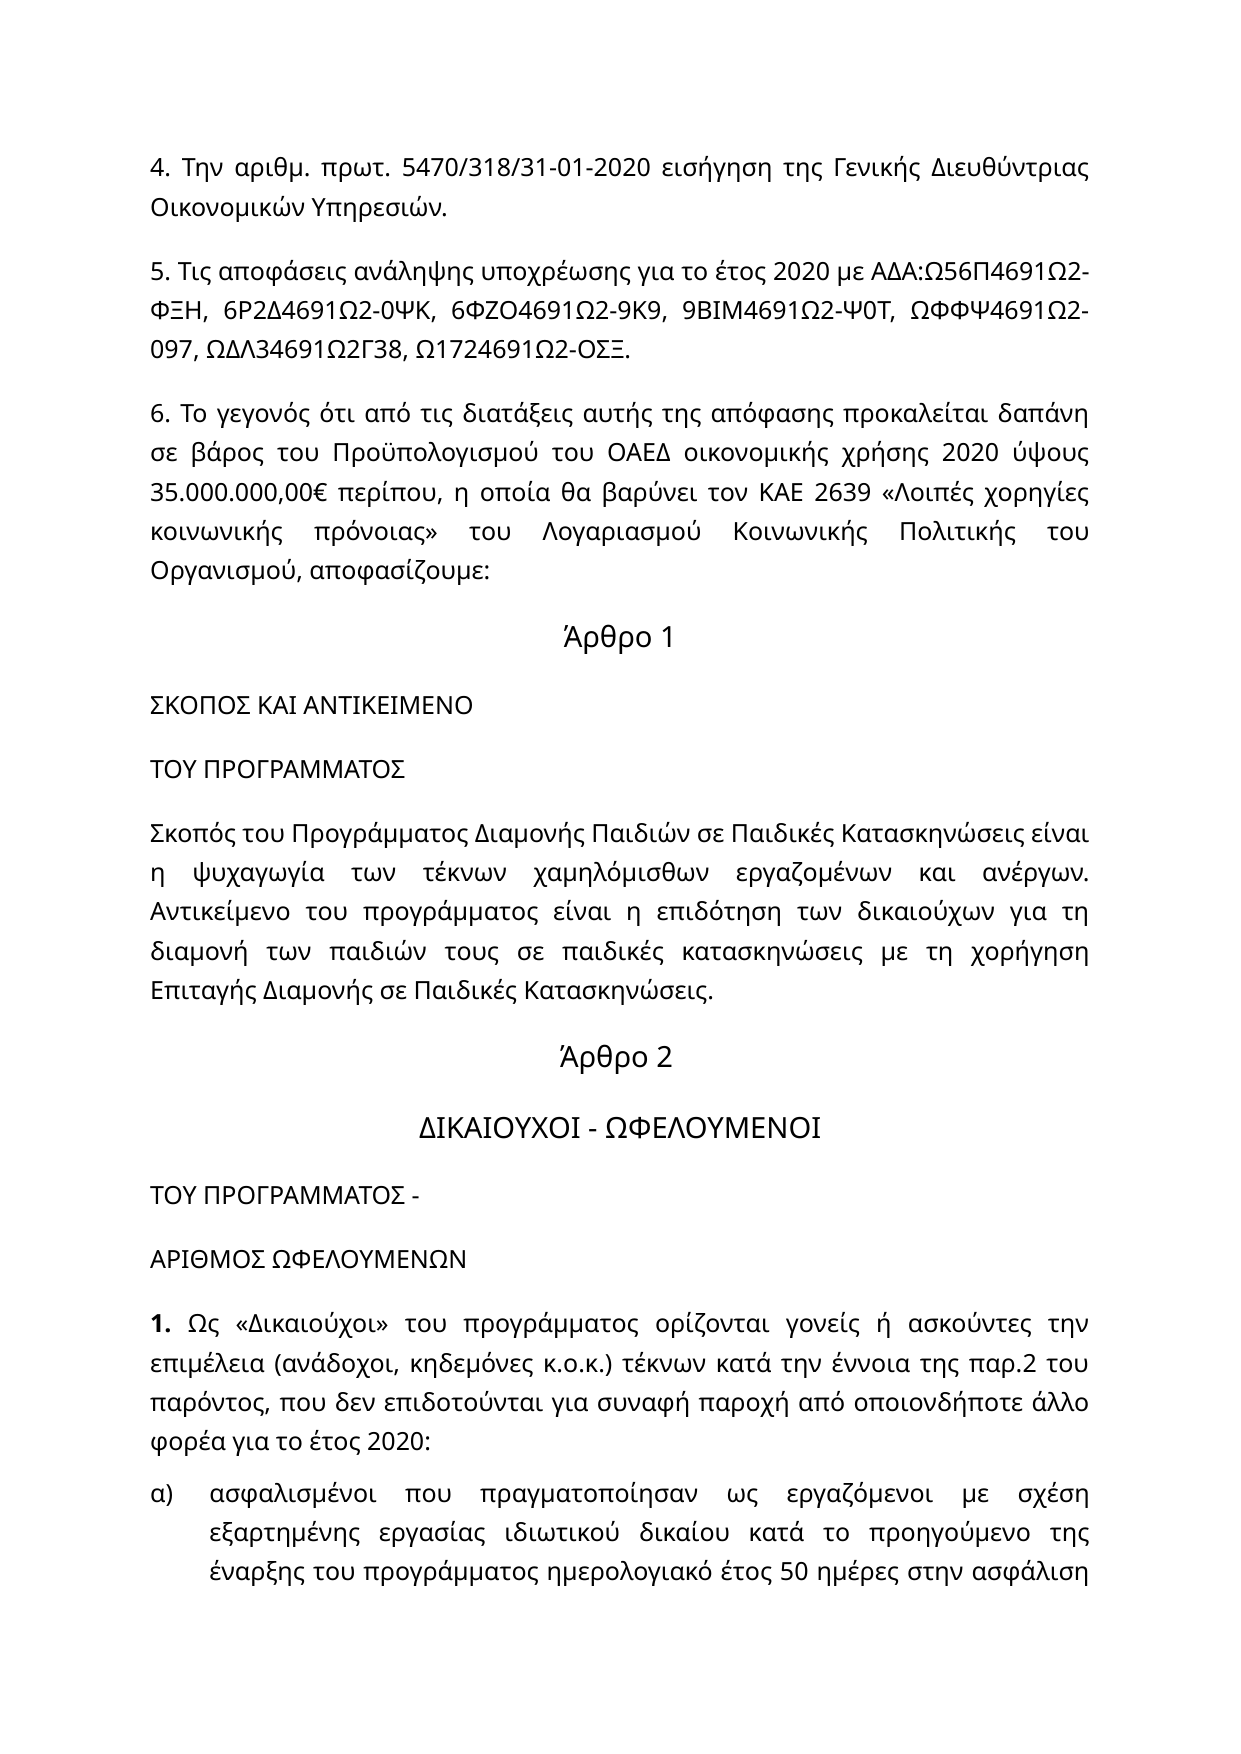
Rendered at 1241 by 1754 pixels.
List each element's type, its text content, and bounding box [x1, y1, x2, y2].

subtitle Άρθρο 1 [150, 617, 1090, 656]
text 6. Το γεγονός ότι από τις διατάξεις αυτής της απόφασης προκαλείται δαπάνη σε βάρος του Προϋπολογισμού του ΟΑΕΔ οικονομικής χρήσης 2020 ύψους 35.000.000,00€ περίπου, η οποία θα βαρύνει τον ΚΑΕ 2639 «Λοιπές χορηγίες κοινωνικής πρόνοιας» του Λογαριασμού Κοινωνικής Πολιτικής του Οργανισμού, αποφασίζουμε: [150, 396, 1090, 587]
text ΤΟΥ ΠΡΟΓΡΑΜΜΑΤΟΣ - [150, 1178, 1090, 1212]
subtitle ΔΙΚΑΙΟΥΧΟΙ - ΩΦΕΛΟΥΜΕΝΟΙ [150, 1107, 1090, 1147]
subtitle Άρθρο 2 [150, 1036, 1090, 1076]
text 1. Ως «Δικαιούχοι» του προγράμματος ορίζονται γονείς ή ασκούντες την επιμέλεια (ανάδοχοι, κηδεμόνες κ.ο.κ.) τέκνων κατά την έννοια της παρ.2 του παρόντος, που δεν επιδοτούνται για συναφή παροχή από οποιονδήποτε άλλο φορέα για το έτος 2020: [150, 1306, 1090, 1458]
text ΤΟΥ ΠΡΟΓΡΑΜΜΑΤΟΣ [150, 751, 1090, 786]
text 5. Τις αποφάσεις ανάληψης υποχρέωσης για το έτος 2020 με ΑΔΑ:Ω56Π4691Ω2-ΦΞΗ, 6Ρ2Δ4691Ω2-0ΨΚ, 6ΦΖΟ4691Ω2-9Κ9, 9ΒΙΜ4691Ω2-Ψ0Τ, ΩΦΦΨ4691Ω2- 097, ΩΔΛ34691Ω2Γ38, Ω1724691Ω2-ΟΣΞ. [150, 253, 1090, 366]
list α) ασφαλισμένοι που πραγματοποίησαν ως εργαζόμενοι με σχέση εξαρτημένης εργασίας ιδιωτικού δικαίου κατά το προηγούμενο της έναρξης του προγράμματος ημερολογιακό έτος 50 ημέρες στην ασφάλιση [150, 1475, 1090, 1588]
text Σκοπός του Προγράμματος Διαμονής Παιδιών σε Παιδικές Κατασκηνώσεις είναι η ψυχαγωγία των τέκνων χαμηλόμισθων εργαζομένων και ανέργων. Αντικείμενο του προγράμματος είναι η επιδότηση των δικαιούχων για τη διαμονή των παιδιών τους σε παιδικές κατασκηνώσεις με τη χορήγηση Επιταγής Διαμονής σε Παιδικές Κατασκηνώσεις. [150, 816, 1090, 1006]
text 4. Την αριθμ. πρωτ. 5470/318/31-01-2020 εισήγηση της Γενικής Διευθύντριας Οικονομικών Υπηρεσιών. [150, 150, 1090, 223]
text ΣΚΟΠΟΣ ΚΑΙ ΑΝΤΙΚΕΙΜΕΝΟ [150, 687, 1090, 721]
text ΑΡΙΘΜΟΣ ΩΦΕΛΟΥΜΕΝΩΝ [150, 1242, 1090, 1276]
